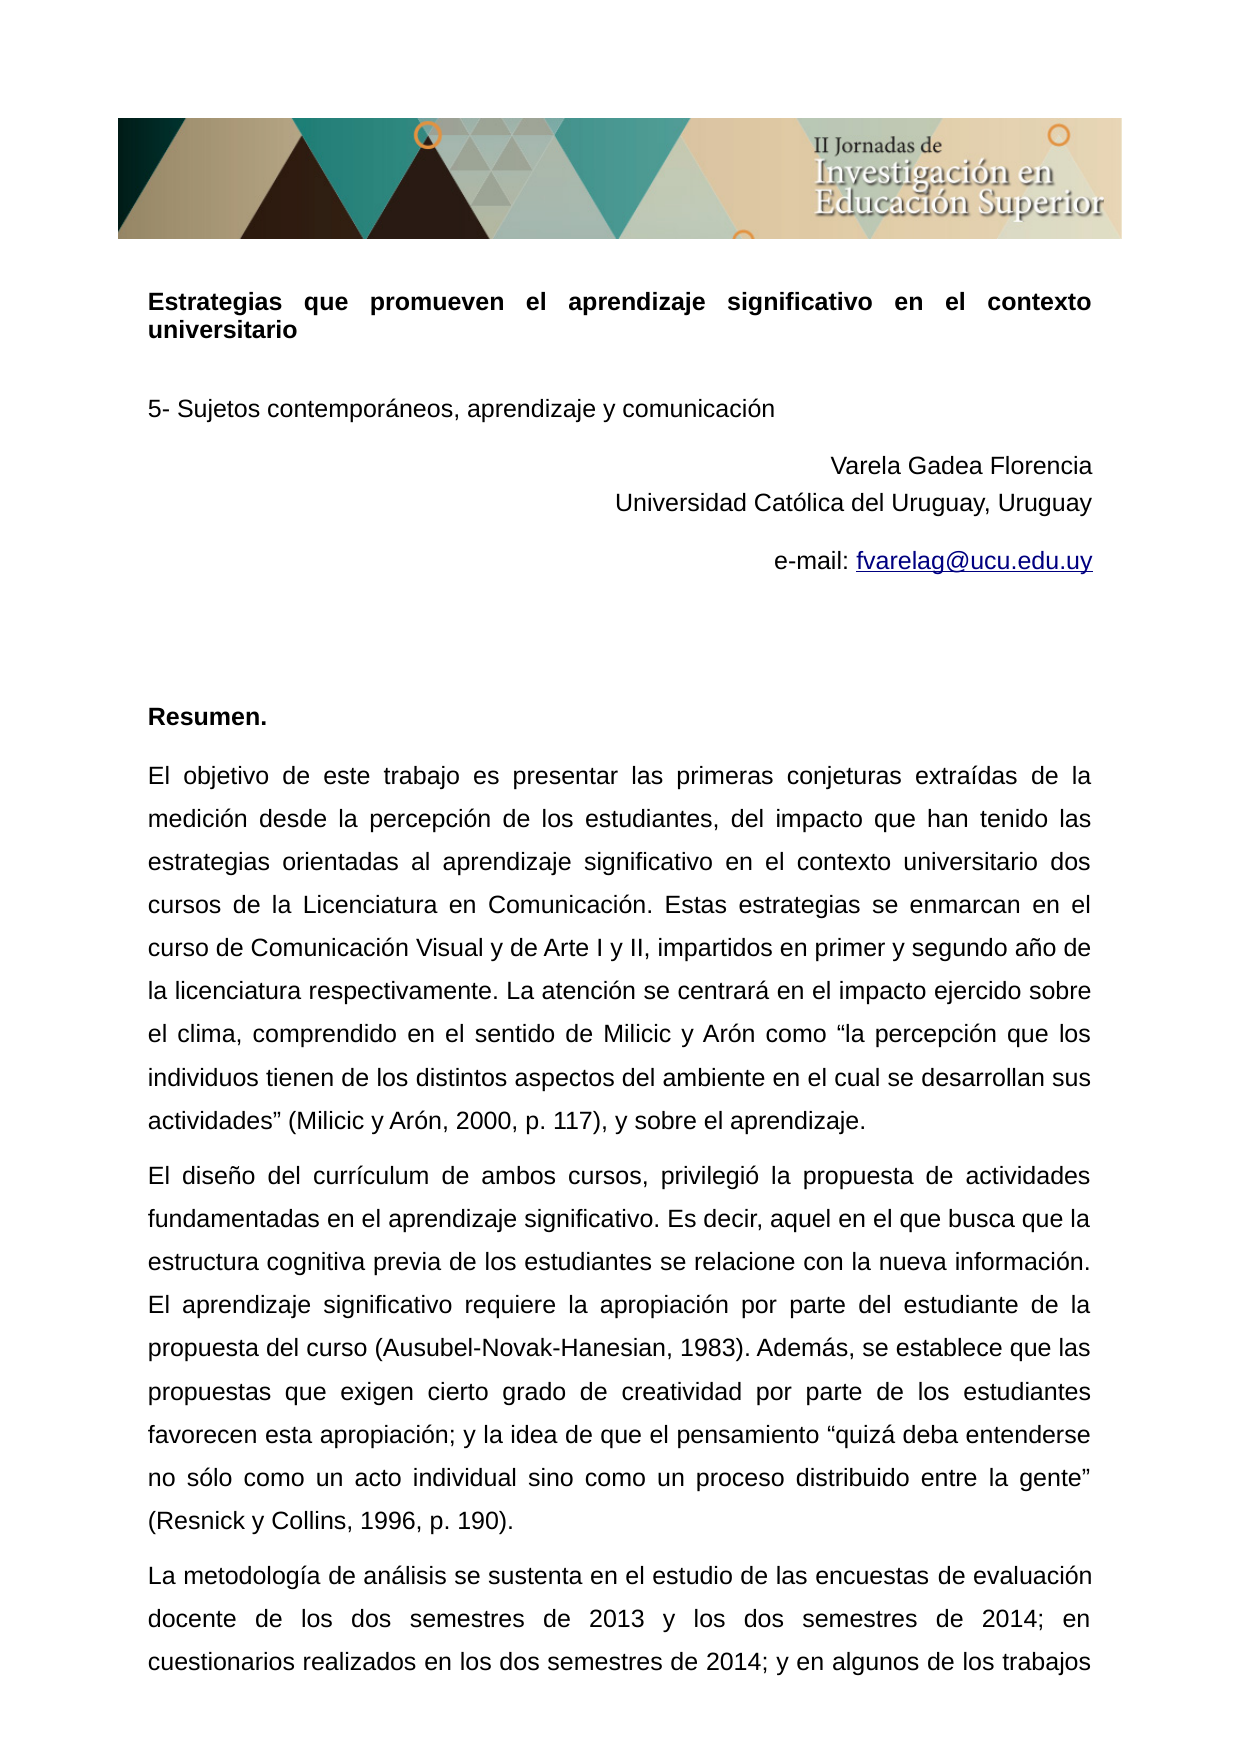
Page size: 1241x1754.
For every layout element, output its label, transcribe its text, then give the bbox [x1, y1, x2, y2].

text 5- Sujetos contemporáneos, aprendizaje y comunicación [148, 394, 1092, 422]
text El diseño del currículum de ambos cursos, privilegió la propuesta de actividades fundamentadas en el aprendizaje significativo. Es decir, aquel en el que busca que la estructura cognitiva previa de los estudiantes se relacione con la nueva información. El aprendizaje significativo requiere la apropiación por parte del estudiante de la propuesta del curso (Ausubel-Novak-Hanesian, 1983). Además, se establece que las propuestas que exigen cierto grado de creatividad por parte de los estudiantes favorecen esta apropiación; y la idea de que el pensamiento “quizá deba entenderse no sólo como un acto individual sino como un proceso distribuido entre la gente” (Resnick y Collins, 1996, p. 190). [148, 1161, 1092, 1534]
text El objetivo de este trabajo es presentar las primeras conjeturas extraídas de la medición desde la percepción de los estudiantes, del impacto que han tenido las estrategias orientadas al aprendizaje significativo en el contexto universitario dos cursos de la Licenciatura en Comunicación. Estas estrategias se enmarcan en el curso de Comunicación Visual y de Arte I y II, impartidos en primer y segundo año de la licenciatura respectivamente. La atención se centrará en el impacto ejercido sobre el clima, comprendido en el sentido de Milicic y Arón como “la percepción que los individuos tienen de los distintos aspectos del ambiente en el cual se desarrollan sus actividades” (Milicic y Arón, 2000, p. 117), y sobre el aprendizaje. [148, 761, 1092, 1134]
text La metodología de análisis se sustenta en el estudio de las encuestas de evaluación docente de los dos semestres de 2013 y los dos semestres de 2014; en cuestionarios realizados en los dos semestres de 2014; y en algunos de los trabajos [148, 1561, 1092, 1676]
text Universidad Católica del Uruguay, Uruguay [118, 488, 1092, 517]
text Varela Gadea Florencia [118, 451, 1092, 480]
picture [118, 118, 1122, 239]
text Estrategias que promueven el aprendizaje significativo en el contexto universitario [148, 287, 1092, 344]
text e-mail: fvarelag@ucu.edu.uy [118, 546, 1092, 575]
text Resumen. [148, 702, 1092, 731]
